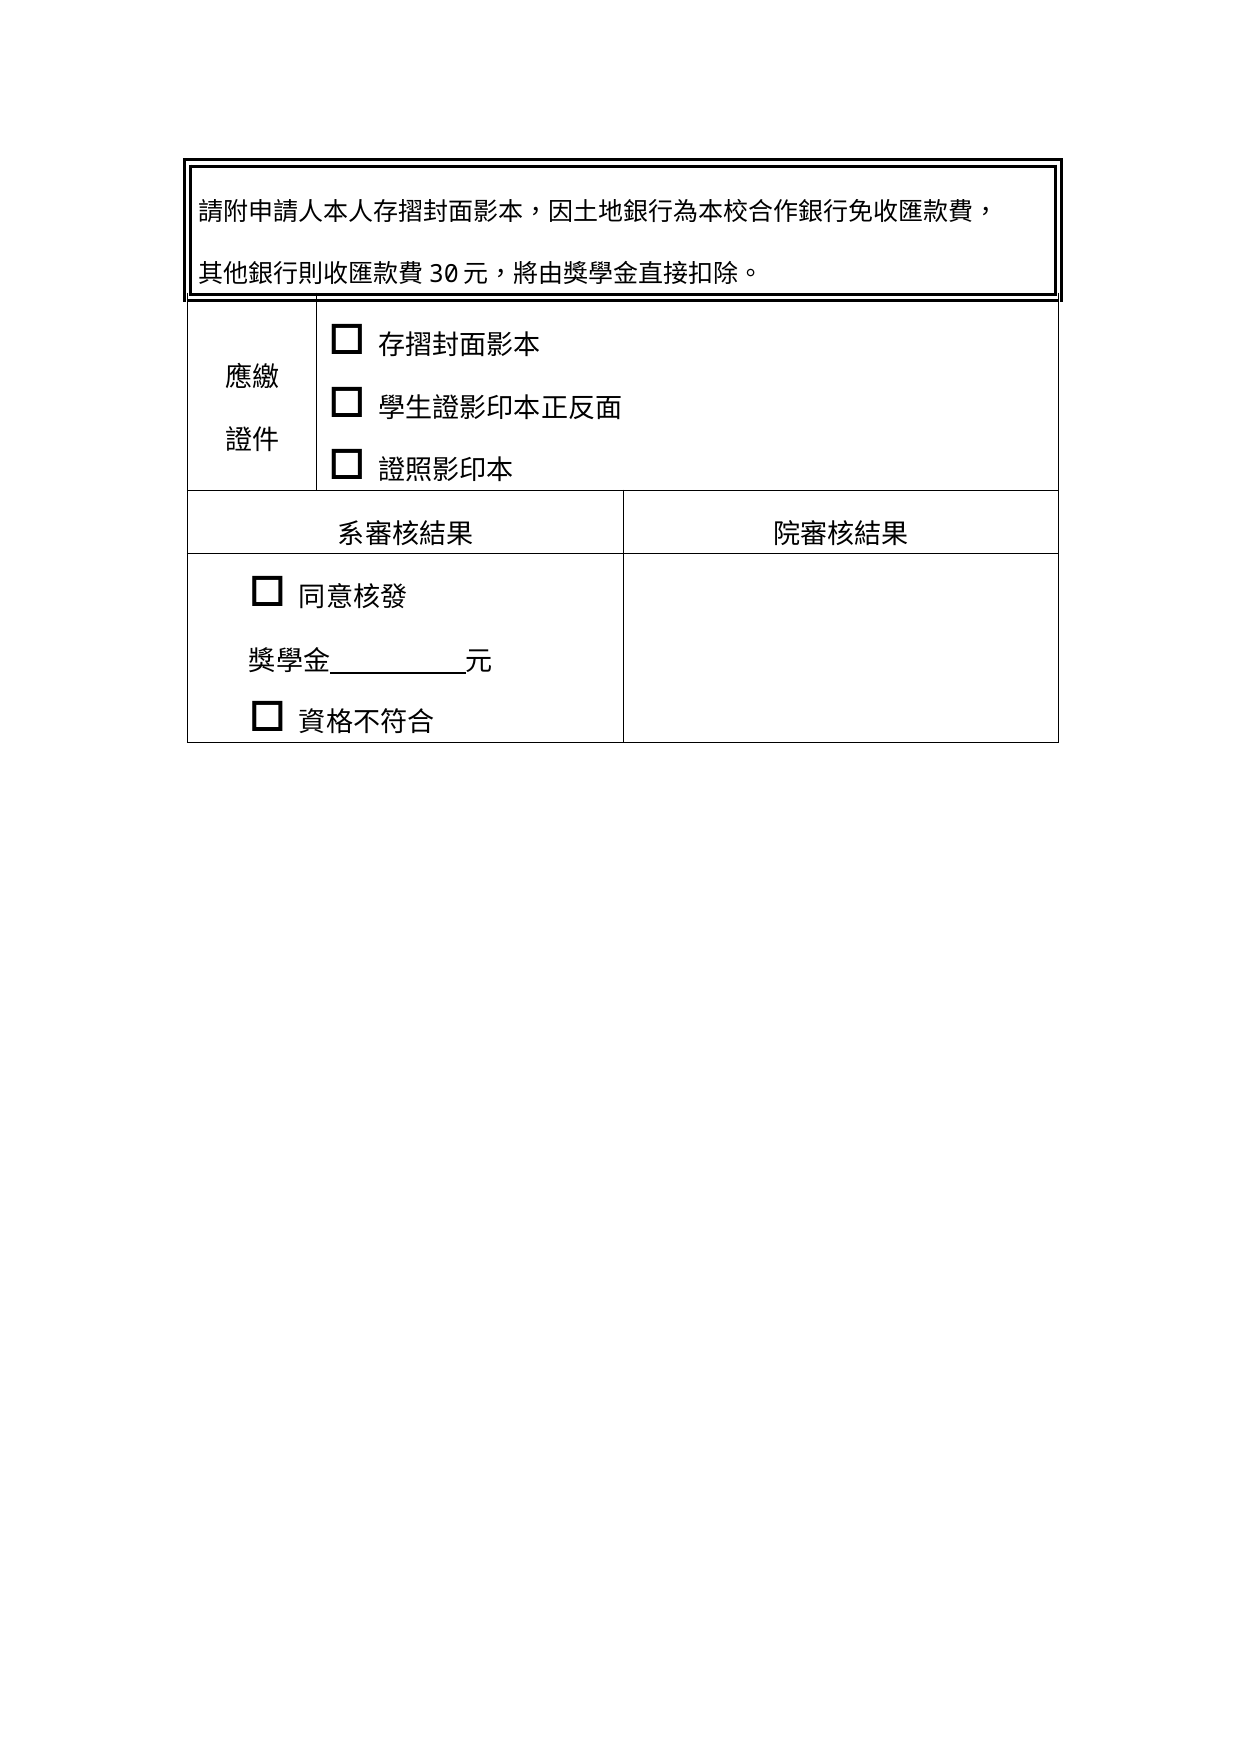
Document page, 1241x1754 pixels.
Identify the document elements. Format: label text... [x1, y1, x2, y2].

table_cell 院審核結果 [624, 491, 1058, 553]
table_cell 存摺封面影本 學生證影印本正反面 證照影印本 [317, 302, 1058, 489]
table_cell [317, 293, 1058, 299]
table_cell 系審核結果 [188, 491, 623, 553]
table_cell 同意核發 獎學金＿＿＿＿＿元 資格不符合 [188, 554, 623, 742]
table_cell 請附申請人本人存摺封面影本，因土地銀行為本校合作銀行免收匯款費， 其他銀行則收匯款費30元，將由獎學金直接扣除。 [188, 161, 1059, 293]
table_cell [624, 554, 1058, 742]
table_cell [188, 293, 316, 299]
table_cell 應繳 證件 [188, 302, 316, 489]
